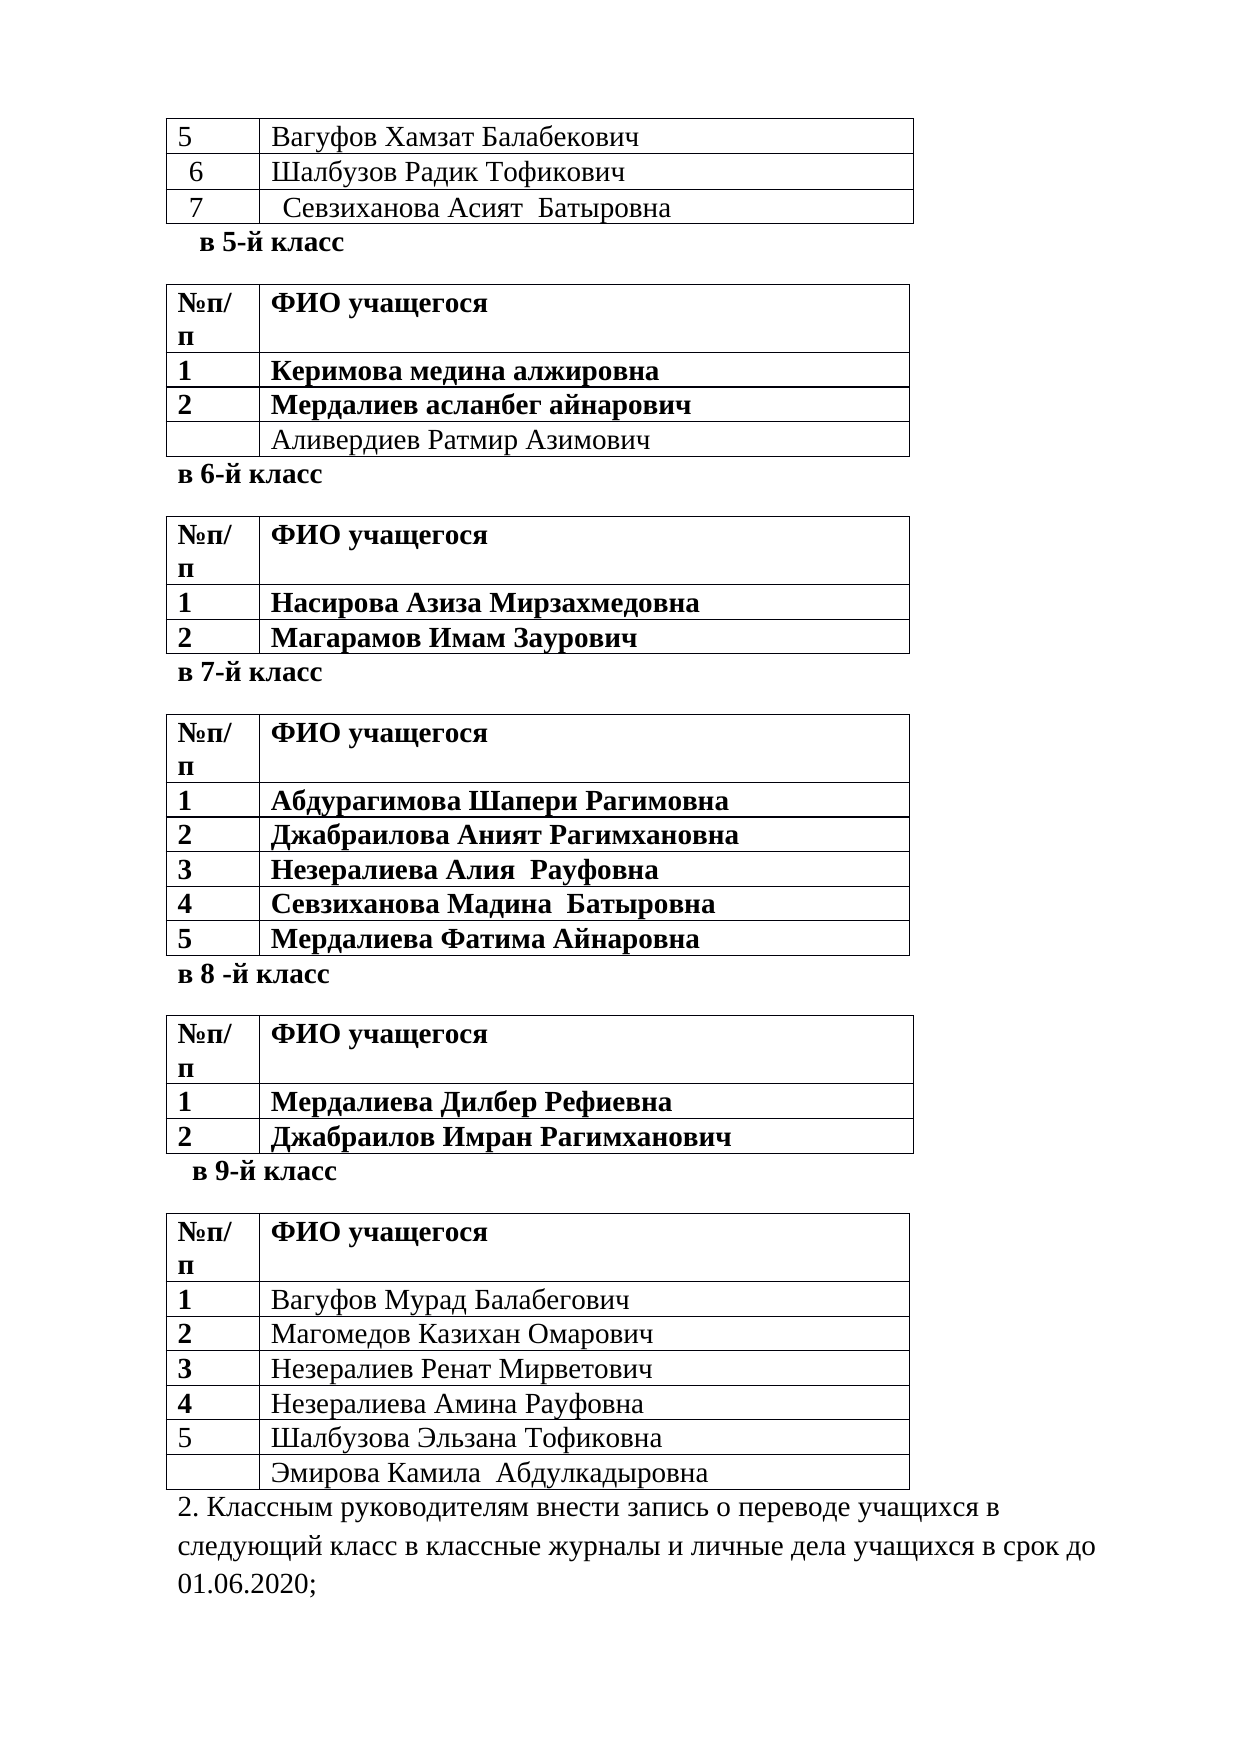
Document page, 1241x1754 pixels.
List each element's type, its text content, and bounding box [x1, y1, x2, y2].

table_header ФИО учащегося [260, 1016, 913, 1083]
table_cell Абдурагимова Шапери Рагимовна [260, 783, 909, 816]
table_cell 1 [167, 585, 259, 619]
table_cell Вагуфов Хамзат Балабекович [260, 119, 913, 153]
table_cell Незералиева Алия Рауфовна [260, 852, 909, 886]
table_cell 1 [167, 1084, 259, 1118]
table_cell 2 [167, 388, 259, 421]
table_cell Джабраилов Имран Рагимханович [260, 1119, 913, 1152]
table_cell 1 [167, 353, 259, 386]
table_cell 2 [167, 620, 259, 653]
table_cell Керимова медина алжировна [260, 353, 909, 386]
table_cell 7 [167, 190, 259, 223]
table_cell 4 [167, 887, 259, 920]
table_cell 5 [167, 1420, 259, 1454]
text 2. Классным руководителям внести запись о переводе учащихся в следующий класс в классные журналы и личные дела учащихся в срок до 01.06.2020; [177, 1489, 1152, 1600]
table_cell Магарамов Имам Заурович [260, 620, 909, 653]
table_header ФИО учащегося [260, 517, 909, 584]
table_cell Эмирова Камила Абдулкадыровна [260, 1455, 909, 1488]
table_cell Магомедов Казихан Омарович [260, 1317, 909, 1350]
table_header №п/п [167, 517, 259, 584]
table_cell 2 [167, 818, 259, 851]
table_cell 4 [167, 1386, 259, 1419]
table_cell Мердалиев асланбег айнарович [260, 388, 909, 421]
text в 5-й класс [177, 224, 1152, 258]
text в 8 -й класс [177, 956, 1152, 989]
table_cell Аливердиев Ратмир Азимович [260, 422, 909, 456]
table_cell Насирова Азиза Мирзахмедовна [260, 585, 909, 619]
table_cell [167, 1455, 259, 1488]
table_cell Мердалиева Дилбер Рефиевна [260, 1084, 913, 1118]
table_cell Мердалиева Фатима Айнаровна [260, 921, 909, 955]
table_header ФИО учащегося [260, 285, 909, 352]
table_cell 2 [167, 1317, 259, 1350]
table_header №п/п [167, 285, 259, 352]
table_header ФИО учащегося [260, 1214, 909, 1281]
table_header №п/п [167, 1016, 259, 1083]
table_cell 3 [167, 852, 259, 886]
text в 6-й класс [177, 457, 1152, 490]
text в 9-й класс [177, 1153, 1152, 1187]
table_cell Незералиева Амина Рауфовна [260, 1386, 909, 1419]
table_cell Севзиханова Мадина Батыровна [260, 887, 909, 920]
table_cell Вагуфов Мурад Балабегович [260, 1282, 909, 1316]
table_header №п/п [167, 715, 259, 782]
table_cell Шалбузова Эльзана Тофиковна [260, 1420, 909, 1454]
table_cell 5 [167, 119, 259, 153]
table_cell 3 [167, 1351, 259, 1385]
table_cell 1 [167, 783, 259, 816]
table_cell 5 [167, 921, 259, 955]
table_header №п/п [167, 1214, 259, 1281]
table_cell Севзиханова Асият Батыровна [260, 190, 913, 223]
table_cell [167, 422, 259, 456]
text в 7-й класс [177, 654, 1152, 688]
table_cell Незералиев Ренат Мирветович [260, 1351, 909, 1385]
table_header ФИО учащегося [260, 715, 909, 782]
table_cell Шалбузов Радик Тофикович [260, 154, 913, 189]
table_cell 2 [167, 1119, 259, 1152]
table_cell 1 [167, 1282, 259, 1316]
table_cell 6 [167, 154, 259, 189]
table_cell Джабраилова Аният Рагимхановна [260, 818, 909, 851]
